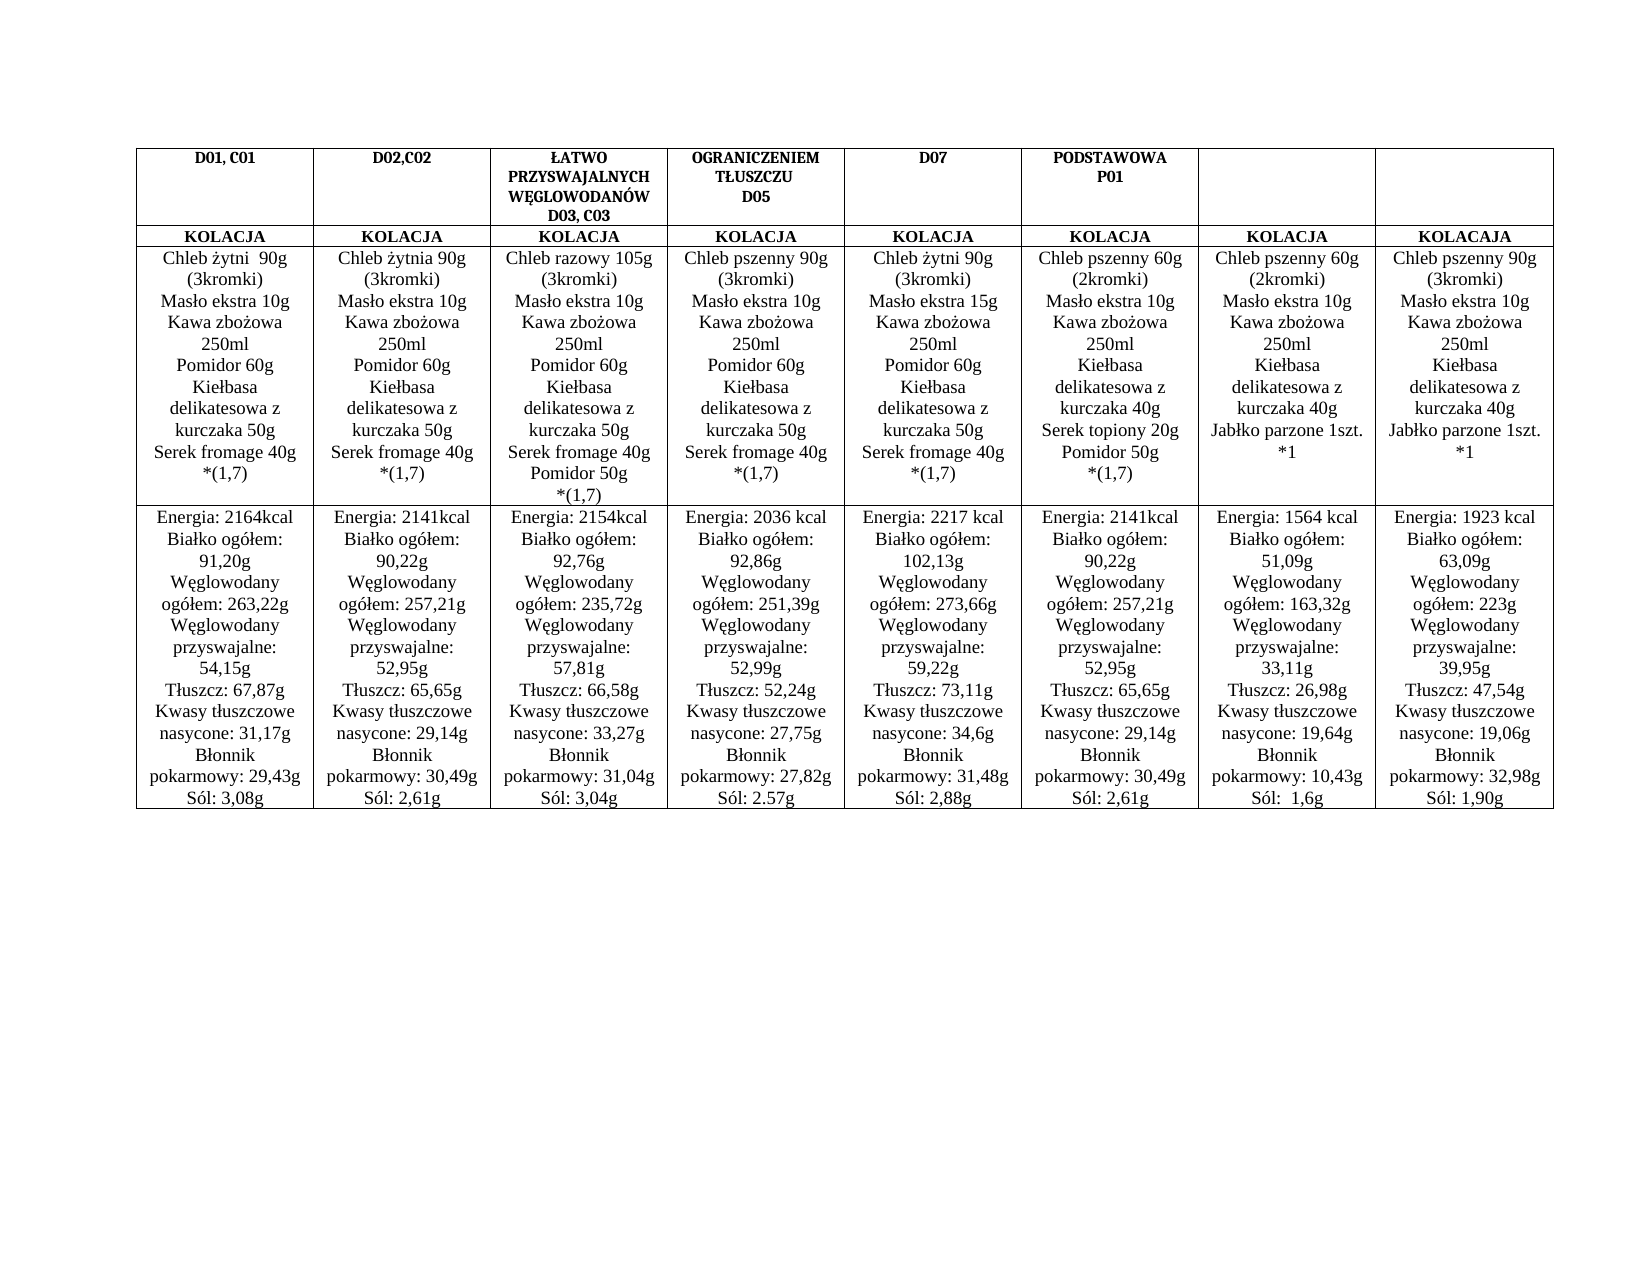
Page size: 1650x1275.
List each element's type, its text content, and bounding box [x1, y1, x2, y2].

table_cell DIETA DZIECIĘCA PODSTAWOWA P01 [1022, 149, 1198, 225]
table_cell KOLACJA [668, 226, 679, 246]
table_cell DIETA BRAT [1199, 149, 1375, 225]
table_cell KOLACJA [491, 226, 502, 246]
table_cell DIETA PODSTAWOWA D01, C01 [137, 149, 313, 225]
table_cell DIETA ŁATWOSTRAWNA D02,C02 [314, 149, 490, 225]
table_cell Chleb żytni 90g (3kromki) Masło ekstra 10g Kawa zbożowa 250ml Pomidor 60g Kiełbasa delikatesowa z kurczaka 50g Serek fromage 40g *(1,7) [137, 247, 313, 505]
table_cell KOLACJA [479, 226, 490, 246]
table_cell KOLACAJA [1376, 226, 1387, 246]
table_cell KOLACJA [1187, 226, 1198, 246]
table_cell KOLACJA [1199, 226, 1210, 246]
table_cell KOLACJA [1022, 226, 1033, 246]
table_cell DIETA BOGATOBIAŁKOWA D07 [845, 149, 1021, 225]
table_cell KOLACJA [845, 226, 856, 246]
table_cell KOLACJA [302, 226, 313, 246]
table_cell DIETA OSZCZEDZAJĄCA [1376, 149, 1553, 225]
table_cell Chleb pszenny 60g (2kromki) Masło ekstra 10g Kawa zbożowa 250ml Kiełbasa delikatesowa z kurczaka 40g Serek topiony 20g Pomidor 50g *(1,7) [1022, 247, 1198, 505]
table_cell Chleb żytni 90g (3kromki) Masło ekstra 15g Kawa zbożowa 250ml Pomidor 60g Kiełbasa delikatesowa z kurczaka 50g Serek fromage 40g *(1,7) [845, 247, 1021, 505]
table_cell KOLACJA [314, 226, 325, 246]
table_cell KOLACJA [137, 226, 148, 246]
table_cell Chleb pszenny 90g (3kromki) Masło ekstra 10g Kawa zbożowa 250ml Pomidor 60g Kiełbasa delikatesowa z kurczaka 50g Serek fromage 40g *(1,7) [668, 247, 844, 505]
table_cell KOLACJA [1010, 226, 1021, 246]
table_cell KOLACAJA [1543, 226, 1553, 246]
table_cell Chleb żytnia 90g (3kromki) Masło ekstra 10g Kawa zbożowa 250ml Pomidor 60g Kiełbasa delikatesowa z kurczaka 50g Serek fromage 40g *(1,7) [314, 247, 490, 505]
table_cell Chleb pszenny 60g (2kromki) Masło ekstra 10g Kawa zbożowa 250ml Kiełbasa delikatesowa z kurczaka 40g Jabłko parzone 1szt. *1 [1199, 247, 1375, 505]
table_cell Chleb pszenny 90g (3kromki) Masło ekstra 10g Kawa zbożowa 250ml Kiełbasa delikatesowa z kurczaka 40g Jabłko parzone 1szt. *1 [1376, 247, 1553, 505]
table_cell KOLACJA [656, 226, 667, 246]
table_cell KOLACJA [1364, 226, 1375, 246]
table_cell KOLACJA [833, 226, 844, 246]
